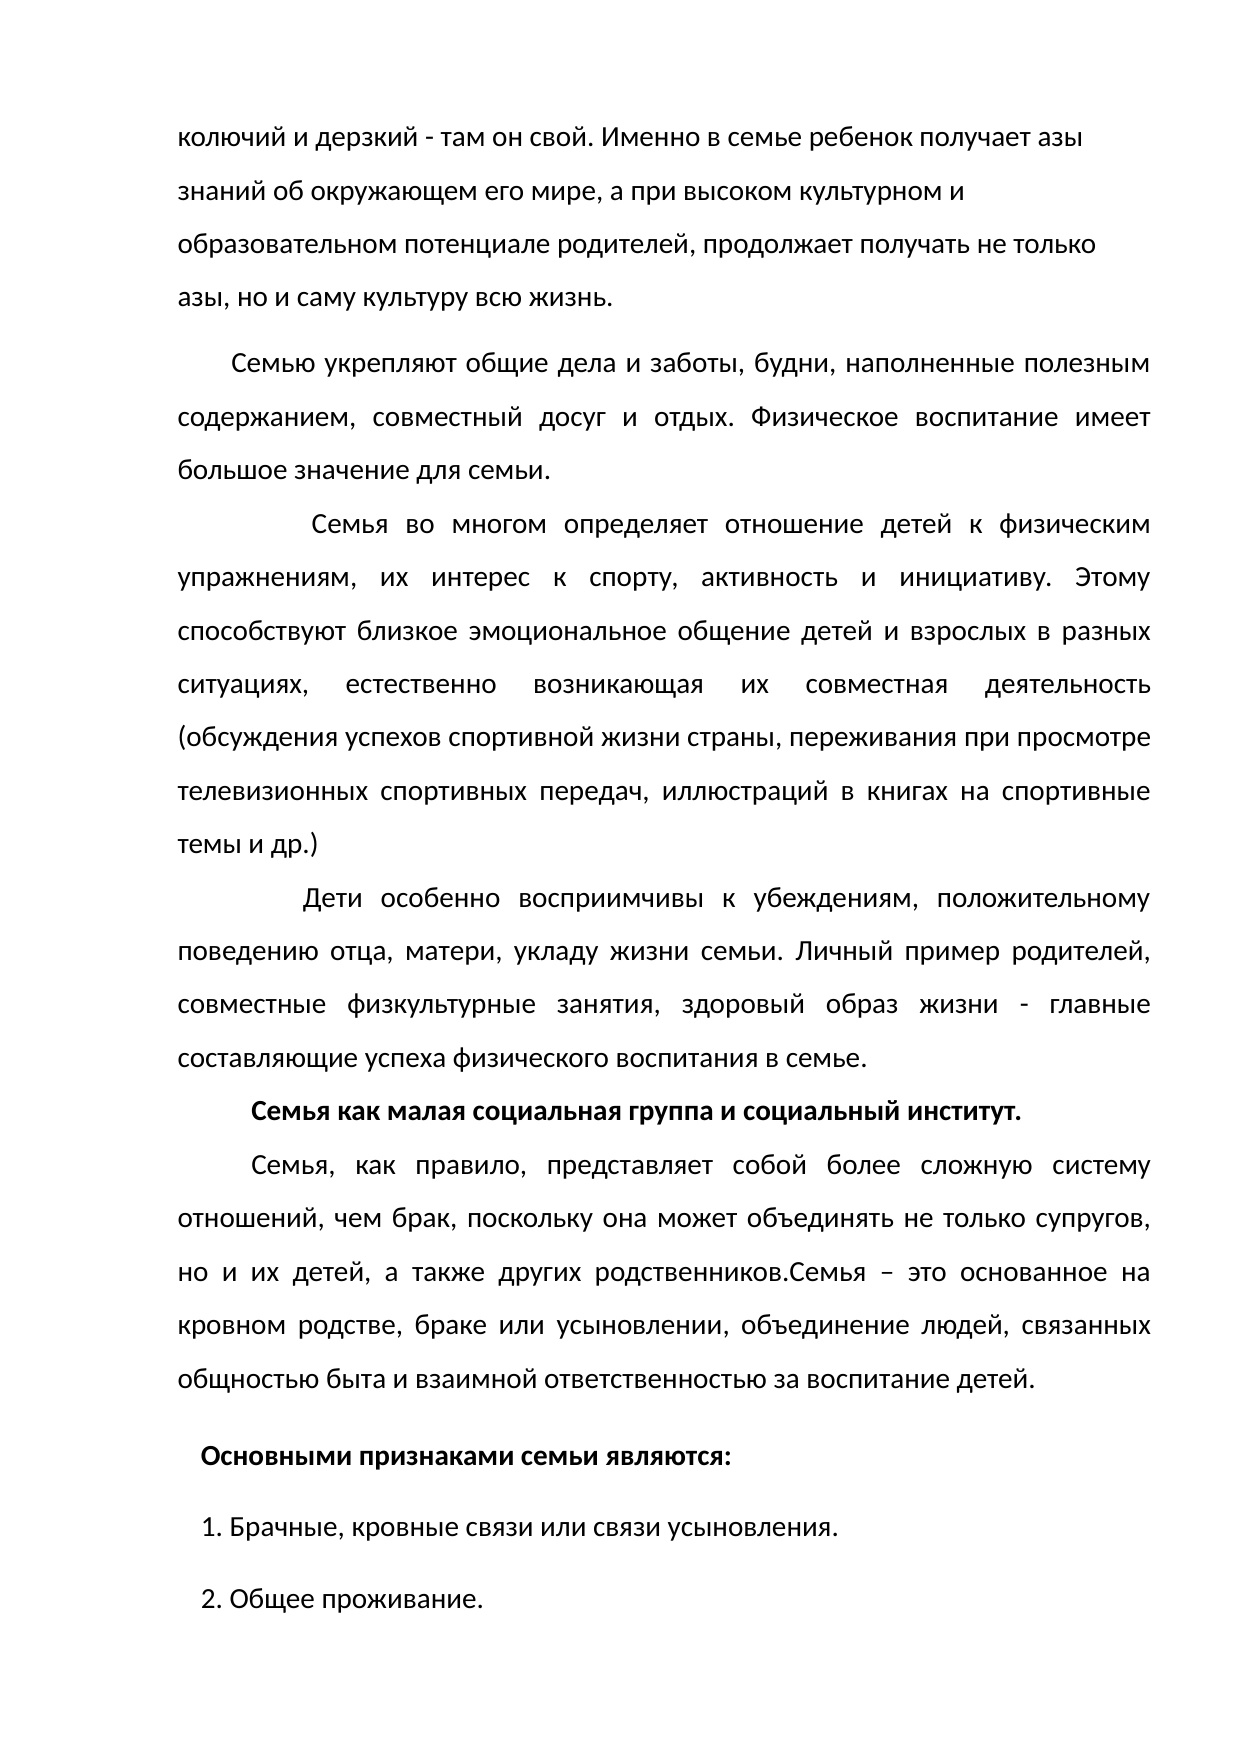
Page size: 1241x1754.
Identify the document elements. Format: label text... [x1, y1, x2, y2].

text 1. Брачные, кровные связи или связи усыновления. [201, 1508, 1128, 1544]
text Семья во многом определяет отношение детей к физическим упражнениям, их интерес к спорту, активность и инициативу. Этому способствуют близкое эмоциональное общение детей и взрослых в разных ситуациях, естественно возникающая их совместная деятельность (обсуждения успехов спортивной жизни страны, переживания при просмотре телевизионных спортивных передач, иллюстраций в книгах на спортивные темы и др.) [177, 505, 1152, 861]
text Дети особенно восприимчивы к убеждениям, положительному поведению отца, матери, укладу жизни семьи. Личный пример родителей, совместные физкультурные занятия, здоровый образ жизни - главные составляющие успеха физического воспитания в семье. [177, 879, 1152, 1075]
text 2. Общее проживание. [201, 1580, 1128, 1615]
text Семью укрепляют общие дела и заботы, будни, наполненные полезным содержанием, совместный досуг и отдых. Физическое воспитание имеет большое значение для семьи. [177, 344, 1152, 487]
text Семья, как правило, представляет собой более сложную систему отношений, чем брак, поскольку она может объединять не только супругов, но и их детей, а также других родственников.Семья – это основанное на кровном родстве, браке или усыновлении, объединение людей, связанных общностью быта и взаимной ответственностью за воспитание детей. [177, 1146, 1152, 1395]
text Семья как малая социальная группа и социальный институт. [177, 1092, 1152, 1128]
text колючий и дерзкий - там он свой. Именно в семье ребенок получает азы знаний об окружающем его мире, а при высоком культурном и образовательном потенциале родителей, продолжает получать не только азы, но и саму культуру всю жизнь. [177, 118, 1152, 314]
text Основными признаками семьи являются: [201, 1437, 1128, 1472]
